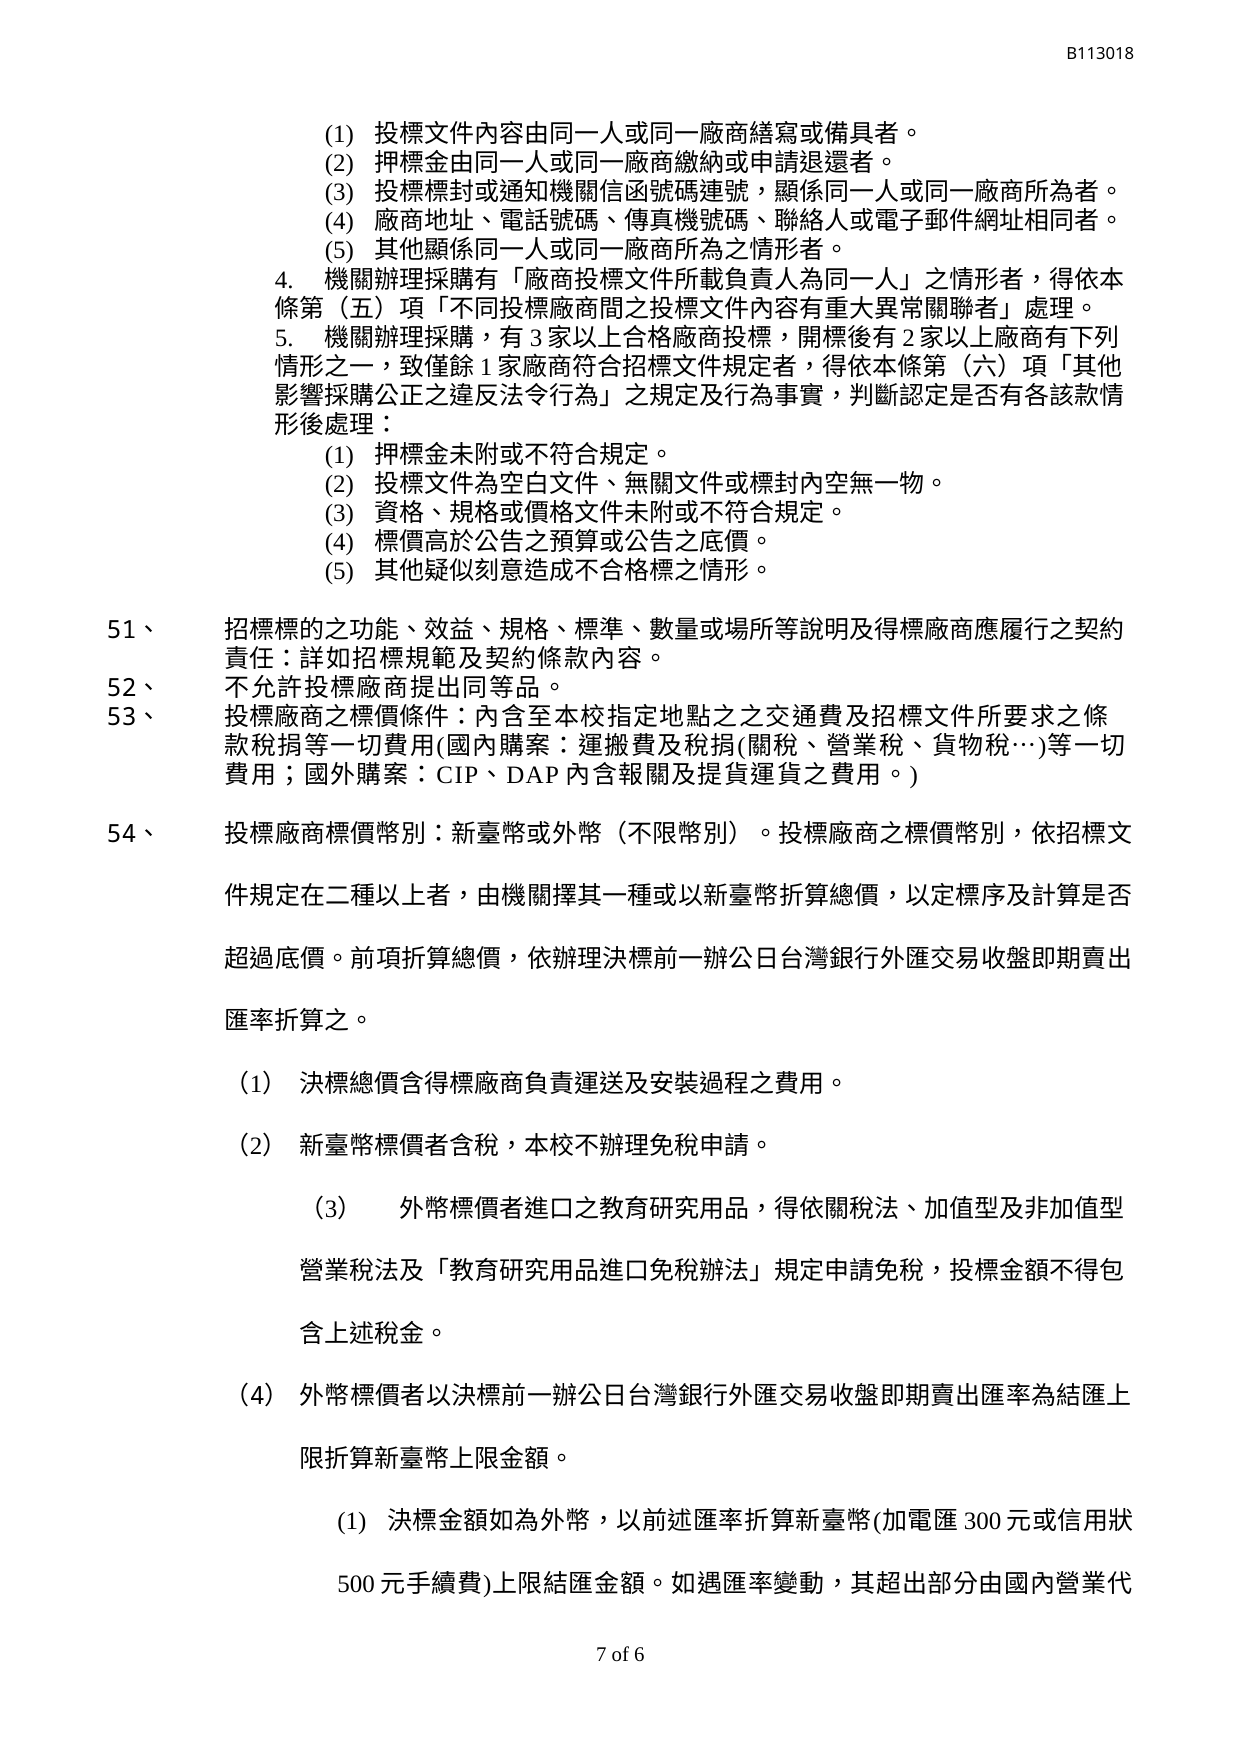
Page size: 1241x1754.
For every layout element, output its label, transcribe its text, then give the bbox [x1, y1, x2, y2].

list 招標標的之功能、效益、規格、標準、數量或場所等說明及得標廠商應履行之契約責任：詳如招標規範及契約條款內容。 [106, 615, 1134, 673]
list 投標文件為空白文件、無關文件或標封內空無一物。 [324, 469, 1134, 498]
list 資格、規格或價格文件未附或不符合規定。 [324, 498, 1134, 527]
list 其他顯係同一人或同一廠商所為之情形者。 [324, 236, 1134, 265]
list 投標文件內容由同一人或同一廠商繕寫或備具者。 [324, 119, 1134, 148]
list 押標金未附或不符合規定。 [324, 440, 1134, 469]
list 新臺幣標價者含稅，本校不辦理免稅申請。 [224, 1102, 1134, 1165]
list 投標標封或通知機關信函號碼連號，顯係同一人或同一廠商所為者。 [324, 177, 1134, 206]
list 押標金由同一人或同一廠商繳納或申請退還者。 [324, 148, 1134, 177]
list 決標總價含得標廠商負責運送及安裝過程之費用。 [224, 1040, 1134, 1102]
list 不允許投標廠商提出同等品。 [106, 673, 1134, 702]
list 廠商地址、電話號碼、傳真機號碼、聯絡人或電子郵件網址相同者。 [324, 206, 1134, 236]
list 機關辦理採購，有3家以上合格廠商投標，開標後有2家以上廠商有下列情形之一，致僅餘1家廠商符合招標文件規定者，得依本條第（六）項「其他影響採購公正之違反法令行為」之規定及行為事實，判斷認定是否有各該款情形後處理： [274, 323, 1134, 440]
list 機關辦理採購有「廠商投標文件所載負責人為同一人」之情形者，得依本條第（五）項「不同投標廠商間之投標文件內容有重大異常關聯者」處理。 [274, 265, 1134, 323]
list 投標廠商標價幣別：新臺幣或外幣（不限幣別）。投標廠商之標價幣別，依招標文件規定在二種以上者，由機關擇其一種或以新臺幣折算總價，以定標序及計算是否超過底價。前項折算總價，依辦理決標前一辦公日台灣銀行外匯交易收盤即期賣出匯率折算之。 [106, 790, 1134, 1040]
list 外幣標價者以決標前一辦公日台灣銀行外匯交易收盤即期賣出匯率為結匯上限折算新臺幣上限金額。 [224, 1352, 1134, 1477]
list 外幣標價者進口之教育研究用品，得依關稅法、加值型及非加值型營業稅法及「教育研究用品進口免稅辦法」規定申請免稅，投標金額不得包含上述稅金。 [299, 1165, 1134, 1352]
list 投標廠商之標價條件：內含至本校指定地點之之交通費及招標文件所要求之條款稅捐等一切費用(國內購案：運搬費及稅捐(關稅、營業稅、貨物稅…)等一切費用；國外購案：CIP、DAP內含報關及提貨運貨之費用。) [106, 702, 1134, 790]
list 標價高於公告之預算或公告之底價。 [324, 527, 1134, 556]
list 其他疑似刻意造成不合格標之情形。 [324, 556, 1134, 586]
list 決標金額如為外幣，以前述匯率折算新臺幣(加電匯300元或信用狀500元手續費)上限結匯金額。如遇匯率變動，其超出部分由國內營業代 [337, 1477, 1134, 1602]
